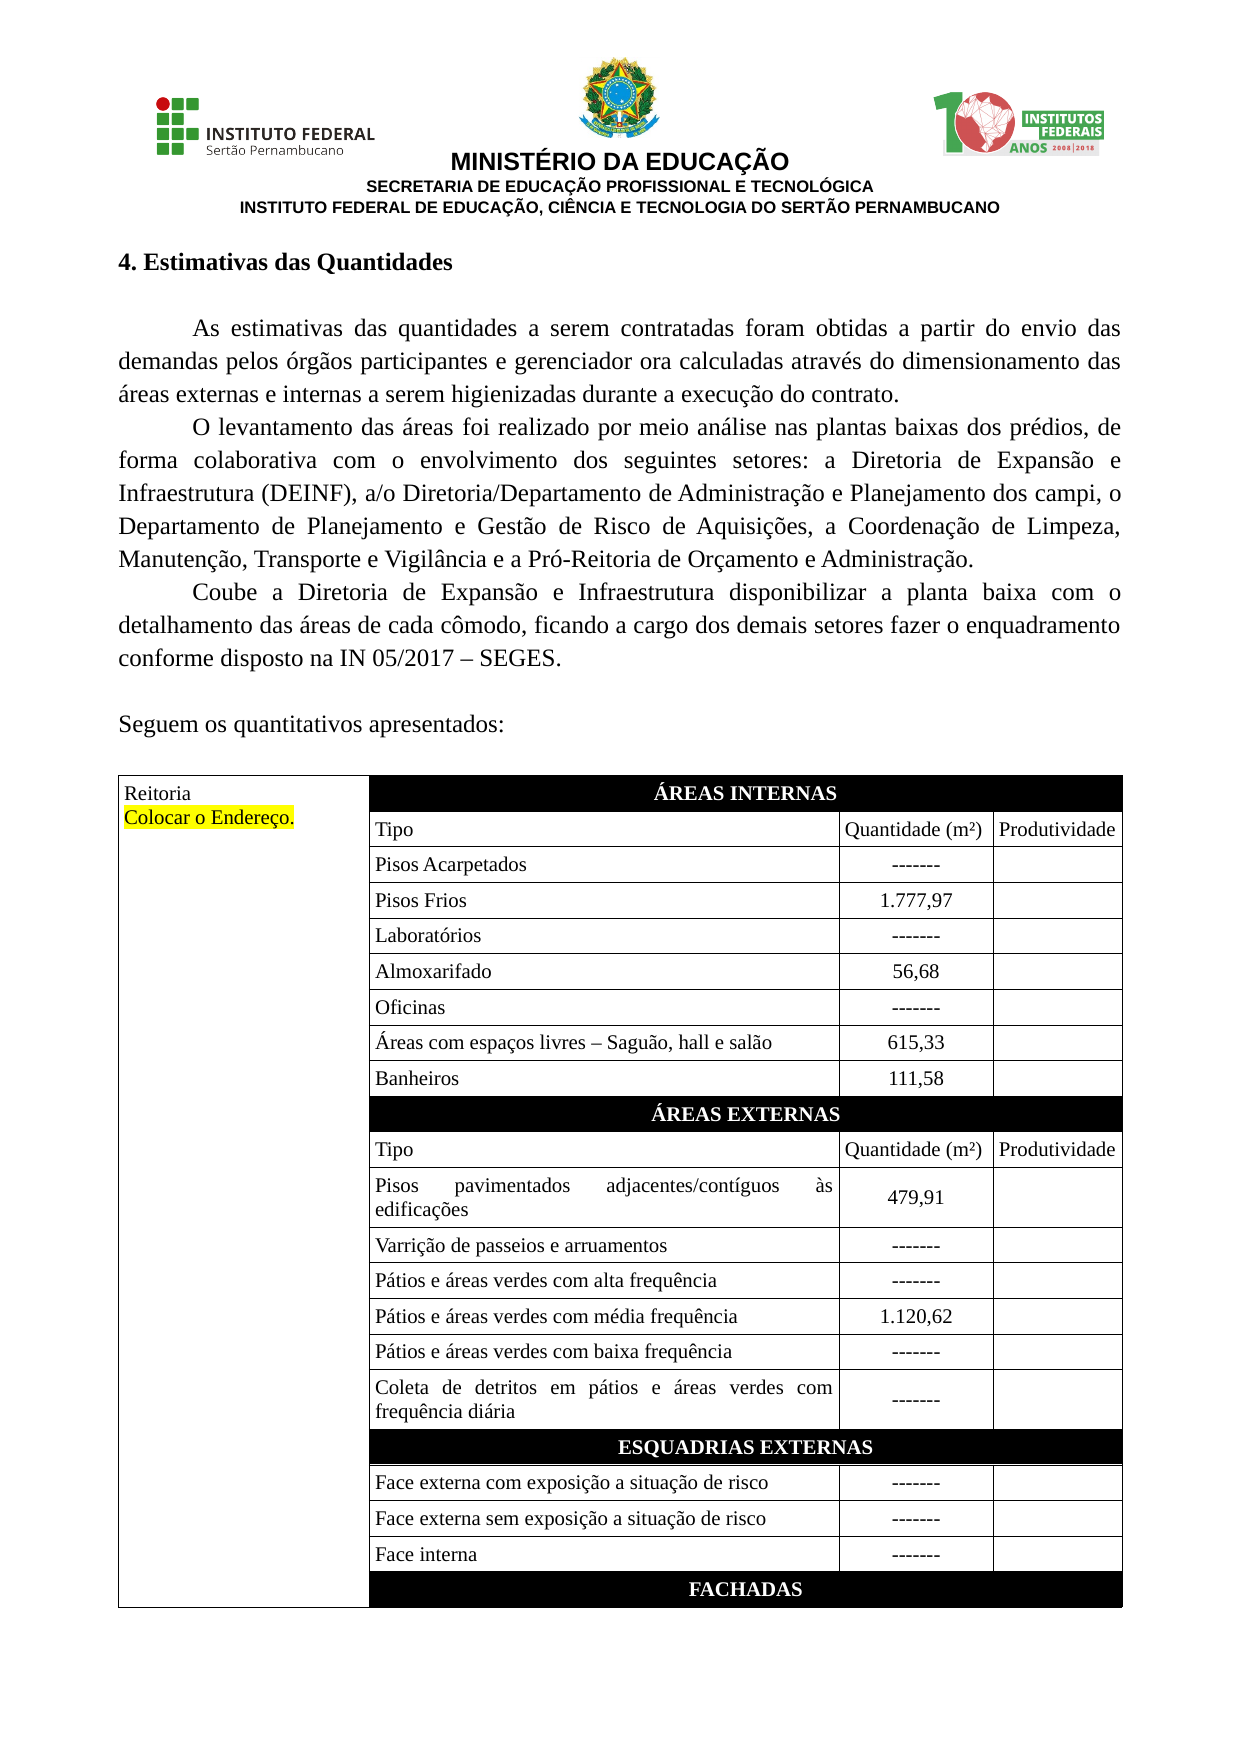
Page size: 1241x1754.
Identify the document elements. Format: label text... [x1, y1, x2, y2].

table_cell ------- [840, 990, 993, 1024]
table_cell ------- [840, 1263, 993, 1298]
table_cell [994, 1537, 1122, 1571]
table_cell 615,33 [840, 1026, 993, 1060]
table_cell 1.777,97 [840, 883, 993, 918]
table_cell Pátios e áreas verdes com baixa frequência [370, 1335, 839, 1369]
table_cell [994, 1501, 1122, 1536]
table_cell [994, 1466, 1122, 1500]
table_cell 111,58 [840, 1061, 993, 1096]
table_cell Produtividade [994, 812, 1122, 846]
picture [578, 57, 660, 138]
text Coube a Diretoria de Expansão e Infraestrutura disponibilizar a planta baixa com o detalhamento das áreas de cada cômodo, ficando a cargo dos demais setores fazer o enquadramento conforme disposto na IN 05/2017 – SEGES. [118, 577, 1122, 672]
table_cell Pátios e áreas verdes com alta frequência [370, 1263, 839, 1298]
table_cell Áreas com espaços livres – Saguão, hall e salão [370, 1026, 839, 1060]
table_header Reitoria Colocar o Endereço. [119, 776, 369, 1607]
table_cell Banheiros [370, 1061, 839, 1096]
table_cell Quantidade (m²) [840, 1132, 993, 1167]
table_cell Tipo [370, 1132, 839, 1167]
table_cell [994, 1263, 1122, 1298]
table_cell [994, 883, 1122, 918]
table_cell [994, 954, 1122, 989]
table_cell Varrição de passeios e arruamentos [370, 1228, 839, 1262]
table_cell [994, 1299, 1122, 1333]
table_cell Pátios e áreas verdes com média frequência [370, 1299, 839, 1333]
table_cell ------- [840, 1370, 993, 1429]
table_cell [994, 919, 1122, 953]
table_cell Pisos Frios [370, 883, 839, 918]
text As estimativas das quantidades a serem contratadas foram obtidas a partir do envio das demandas pelos órgãos participantes e gerenciador ora calculadas através do dimensionamento das áreas externas e internas a serem higienizadas durante a execução do contrato. [118, 313, 1122, 408]
picture [156, 97, 375, 155]
table_cell ------- [840, 919, 993, 953]
table_cell ------- [840, 1228, 993, 1262]
table_cell Quantidade (m²) [840, 812, 993, 846]
picture [933, 92, 1104, 156]
table_cell [994, 1061, 1122, 1096]
text Seguem os quantitativos apresentados: [118, 709, 1122, 738]
table_cell Face externa sem exposição a situação de risco [370, 1501, 839, 1536]
table_cell Face interna [370, 1537, 839, 1571]
table_cell [994, 1026, 1122, 1060]
table_cell ------- [840, 847, 993, 882]
table_cell 1.120,62 [840, 1299, 993, 1333]
table_cell Pisos Acarpetados [370, 847, 839, 882]
table_cell [994, 1228, 1122, 1262]
table_cell Oficinas [370, 990, 839, 1024]
table_cell Face externa com exposição a situação de risco [370, 1466, 839, 1500]
table_cell [994, 990, 1122, 1024]
table_cell Laboratórios [370, 919, 839, 953]
table_cell ------- [840, 1335, 993, 1369]
table_cell ------- [840, 1466, 993, 1500]
table_cell [994, 1335, 1122, 1369]
table_cell FACHADAS [370, 1572, 1122, 1607]
table_cell [994, 847, 1122, 882]
table_cell Almoxarifado [370, 954, 839, 989]
table_cell Produtividade [994, 1132, 1122, 1167]
table_cell [994, 1168, 1122, 1227]
table_cell ÁREAS EXTERNAS [370, 1097, 1122, 1131]
table_cell ------- [840, 1501, 993, 1536]
table_cell [994, 1370, 1122, 1429]
text O levantamento das áreas foi realizado por meio análise nas plantas baixas dos prédios, de forma colaborativa com o envolvimento dos seguintes setores: a Diretoria de Expansão e Infraestrutura (DEINF), a/o Diretoria/Departamento de Administração e Planejamento dos campi, o Departamento de Planejamento e Gestão de Risco de Aquisições, a Coordenação de Limpeza, Manutenção, Transporte e Vigilância e a Pró-Reitoria de Orçamento e Administração. [118, 412, 1122, 573]
table_cell 56,68 [840, 954, 993, 989]
table_cell ESQUADRIAS EXTERNAS [370, 1430, 1122, 1464]
table_cell 479,91 [840, 1168, 993, 1227]
table_cell Pisos pavimentados adjacentes/contíguos às edificações [370, 1168, 839, 1227]
table_cell ------- [840, 1537, 993, 1571]
table_cell Tipo [370, 812, 839, 846]
table_header ÁREAS INTERNAS [370, 776, 1122, 811]
table_cell Coleta de detritos em pátios e áreas verdes com frequência diária [370, 1370, 839, 1429]
text 4. Estimativas das Quantidades [118, 247, 1122, 276]
